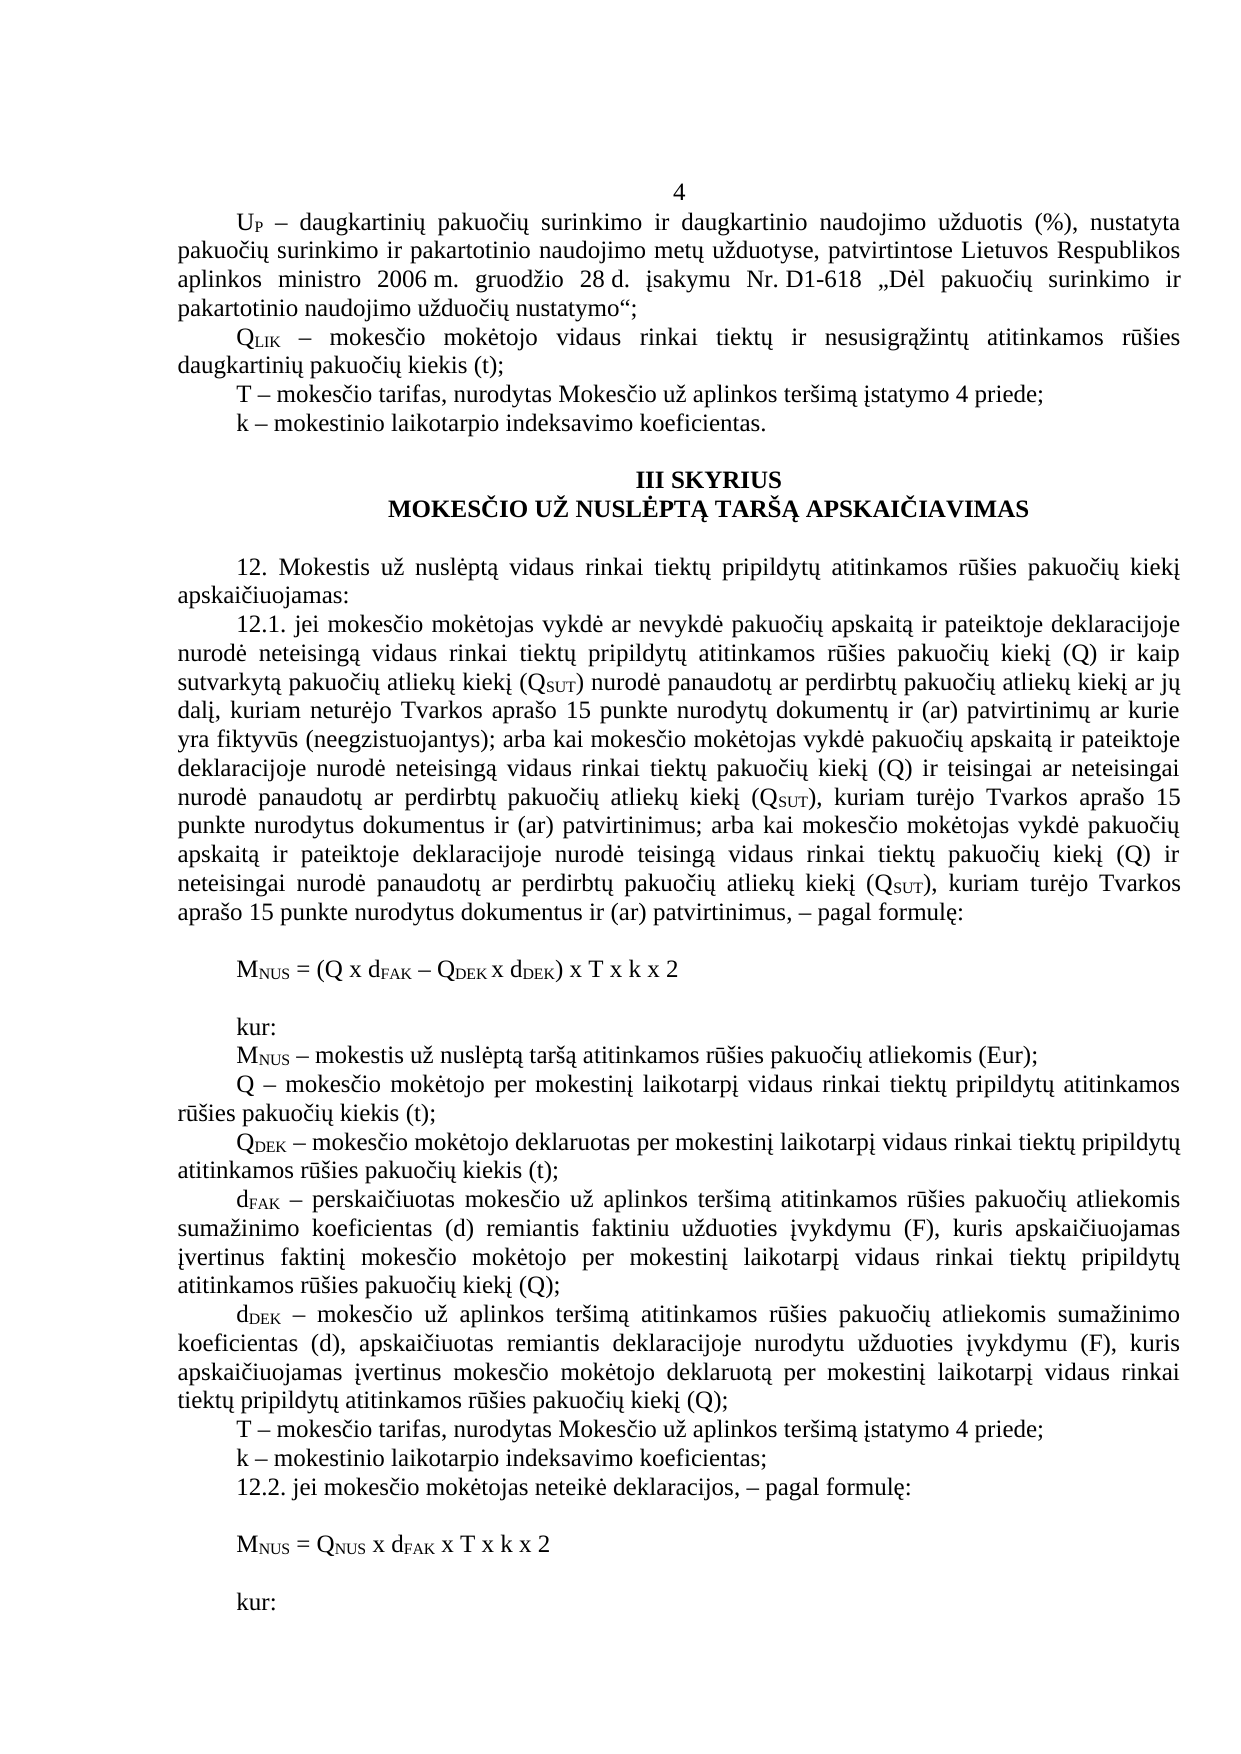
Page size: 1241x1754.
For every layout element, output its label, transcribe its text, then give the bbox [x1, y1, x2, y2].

text T – mokesčio tarifas, nurodytas Mokesčio už aplinkos teršimą įstatymo 4 priede; [177, 379, 1181, 408]
text 12.2. jei mokesčio mokėtojas neteikė deklaracijos, – pagal formulę: [177, 1472, 1181, 1500]
text QDEK – mokesčio mokėtojo deklaruotas per mokestinį laikotarpį vidaus rinkai tiektų pripildytų atitinkamos rūšies pakuočių kiekis (t); [177, 1127, 1181, 1184]
text Q – mokesčio mokėtojo per mokestinį laikotarpį vidaus rinkai tiektų pripildytų atitinkamos rūšies pakuočių kiekis (t); [177, 1069, 1181, 1127]
text kur: [177, 1587, 1181, 1615]
text QLIK – mokesčio mokėtojo vidaus rinkai tiektų ir nesusigrąžintų atitinkamos rūšies daugkartinių pakuočių kiekis (t); [177, 322, 1181, 379]
text MNUS – mokestis už nuslėptą taršą atitinkamos rūšies pakuočių atliekomis (Eur); [177, 1040, 1181, 1069]
text MNUS = (Q x dFAK – QDEK x dDEK) x T x k x 2 [177, 954, 1181, 983]
text T – mokesčio tarifas, nurodytas Mokesčio už aplinkos teršimą įstatymo 4 priede; [177, 1414, 1181, 1443]
text III SKYRIUS [177, 465, 1181, 494]
text kur: [177, 1012, 1181, 1040]
text UP – daugkartinių pakuočių surinkimo ir daugkartinio naudojimo užduotis (%), nustatyta pakuočių surinkimo ir pakartotinio naudojimo metų užduotyse, patvirtintose Lietuvos Respublikos aplinkos ministro 2006 m. gruodžio 28 d. įsakymu Nr. D1-618 „Dėl pakuočių surinkimo ir pakartotinio naudojimo užduočių nustatymo“; [177, 207, 1181, 322]
text k – mokestinio laikotarpio indeksavimo koeficientas. [177, 408, 1181, 437]
text k – mokestinio laikotarpio indeksavimo koeficientas; [177, 1443, 1181, 1472]
text dDEK – mokesčio už aplinkos teršimą atitinkamos rūšies pakuočių atliekomis sumažinimo koeficientas (d), apskaičiuotas remiantis deklaracijoje nurodytu užduoties įvykdymu (F), kuris apskaičiuojamas įvertinus mokesčio mokėtojo deklaruotą per mokestinį laikotarpį vidaus rinkai tiektų pripildytų atitinkamos rūšies pakuočių kiekį (Q); [177, 1299, 1181, 1414]
text dFAK – perskaičiuotas mokesčio už aplinkos teršimą atitinkamos rūšies pakuočių atliekomis sumažinimo koeficientas (d) remiantis faktiniu užduoties įvykdymu (F), kuris apskaičiuojamas įvertinus faktinį mokesčio mokėtojo per mokestinį laikotarpį vidaus rinkai tiektų pripildytų atitinkamos rūšies pakuočių kiekį (Q); [177, 1184, 1181, 1299]
text 12. Mokestis už nuslėptą vidaus rinkai tiektų pripildytų atitinkamos rūšies pakuočių kiekį apskaičiuojamas: [177, 552, 1181, 609]
text MNUS = QNUS x dFAK x T x k x 2 [177, 1529, 1181, 1558]
text MOKESČIO UŽ NUSLĖPTĄ TARŠĄ APSKAIČIAVIMAS [177, 494, 1181, 523]
text 12.1. jei mokesčio mokėtojas vykdė ar nevykdė pakuočių apskaitą ir pateiktoje deklaracijoje nurodė neteisingą vidaus rinkai tiektų pripildytų atitinkamos rūšies pakuočių kiekį (Q) ir kaip sutvarkytą pakuočių atliekų kiekį (QSUT) nurodė panaudotų ar perdirbtų pakuočių atliekų kiekį ar jų dalį, kuriam neturėjo Tvarkos aprašo 15 punkte nurodytų dokumentų ir (ar) patvirtinimų ar kurie yra fiktyvūs (neegzistuojantys); arba kai mokesčio mokėtojas vykdė pakuočių apskaitą ir pateiktoje deklaracijoje nurodė neteisingą vidaus rinkai tiektų pakuočių kiekį (Q) ir teisingai ar neteisingai nurodė panaudotų ar perdirbtų pakuočių atliekų kiekį (QSUT), kuriam turėjo Tvarkos aprašo 15 punkte nurodytus dokumentus ir (ar) patvirtinimus; arba kai mokesčio mokėtojas vykdė pakuočių apskaitą ir pateiktoje deklaracijoje nurodė teisingą vidaus rinkai tiektų pakuočių kiekį (Q) ir neteisingai nurodė panaudotų ar perdirbtų pakuočių atliekų kiekį (QSUT), kuriam turėjo Tvarkos aprašo 15 punkte nurodytus dokumentus ir (ar) patvirtinimus, – pagal formulę: [177, 609, 1181, 925]
